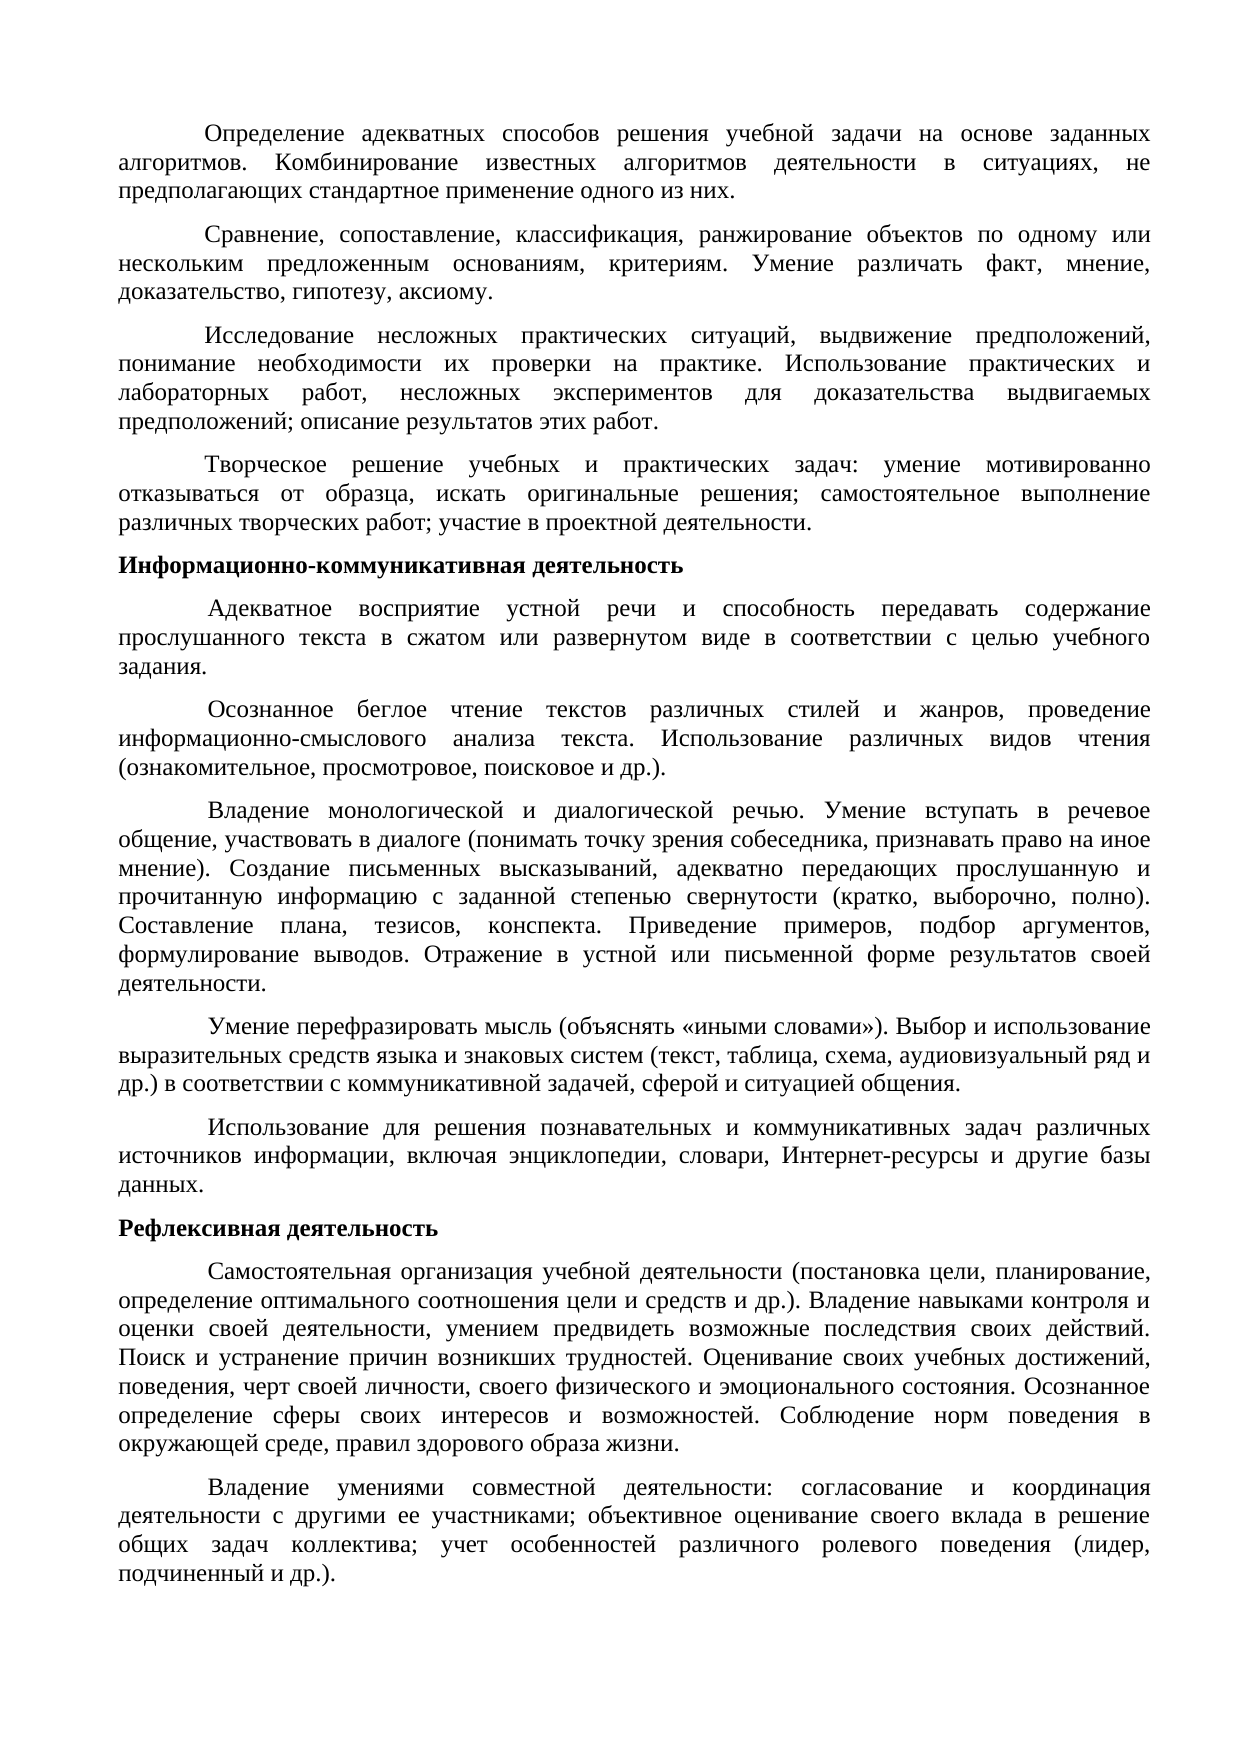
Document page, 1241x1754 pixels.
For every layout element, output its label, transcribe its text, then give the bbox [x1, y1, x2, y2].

text Информационно-коммуникативная деятельность [118, 550, 1152, 579]
text Осознанное беглое чтение текстов различных стилей и жанров, проведение информационно-смыслового анализа текста. Использование различных видов чтения (ознакомительное, просмотровое, поисковое и др.). [118, 694, 1152, 781]
text Сравнение, сопоставление, классификация, ранжирование объектов по одному или нескольким предложенным основаниям, критериям. Умение различать факт, мнение, доказательство, гипотезу, аксиому. [118, 219, 1152, 305]
text Определение адекватных способов решения учебной задачи на основе заданных алгоритмов. Комбинирование известных алгоритмов деятельности в ситуациях, не предполагающих стандартное применение одного из них. [118, 118, 1152, 204]
text Использование для решения познавательных и коммуникативных задач различных источников информации, включая энциклопедии, словари, Интернет-ресурсы и другие базы данных. [118, 1112, 1152, 1198]
text Владение монологической и диалогической речью. Умение вступать в речевое общение, участвовать в диалоге (понимать точку зрения собеседника, признавать право на иное мнение). Создание письменных высказываний, адекватно передающих прослушанную и прочитанную информацию с заданной степенью свернутости (кратко, выборочно, полно). Составление плана, тезисов, конспекта. Приведение примеров, подбор аргументов, формулирование выводов. Отражение в устной или письменной форме результатов своей деятельности. [118, 795, 1152, 996]
text Владение умениями совместной деятельности: согласование и координация деятельности с другими ее участниками; объективное оценивание своего вклада в решение общих задач коллектива; учет особенностей различного ролевого поведения (лидер, подчиненный и др.). [118, 1472, 1152, 1587]
text Исследование несложных практических ситуаций, выдвижение предположений, понимание необходимости их проверки на практике. Использование практических и лабораторных работ, несложных экспериментов для доказательства выдвигаемых предположений; описание результатов этих работ. [118, 320, 1152, 435]
text Самостоятельная организация учебной деятельности (постановка цели, планирование, определение оптимального соотношения цели и средств и др.). Владение навыками контроля и оценки своей деятельности, умением предвидеть возможные последствия своих действий. Поиск и устранение причин возникших трудностей. Оценивание своих учебных достижений, поведения, черт своей личности, своего физического и эмоционального состояния. Осознанное определение сферы своих интересов и возможностей. Соблюдение норм поведения в окружающей среде, правил здорового образа жизни. [118, 1256, 1152, 1457]
text Рефлексивная деятельность [118, 1213, 1152, 1241]
text Адекватное восприятие устной речи и способность передавать содержание прослушанного текста в сжатом или развернутом виде в соответствии с целью учебного задания. [118, 593, 1152, 680]
text Творческое решение учебных и практических задач: умение мотивированно отказываться от образца, искать оригинальные решения; самостоятельное выполнение различных творческих работ; участие в проектной деятельности. [118, 449, 1152, 536]
text Умение перефразировать мысль (объяснять «иными словами»). Выбор и использование выразительных средств языка и знаковых систем (текст, таблица, схема, аудиовизуальный ряд и др.) в соответствии с коммуникативной задачей, сферой и ситуацией общения. [118, 1011, 1152, 1097]
